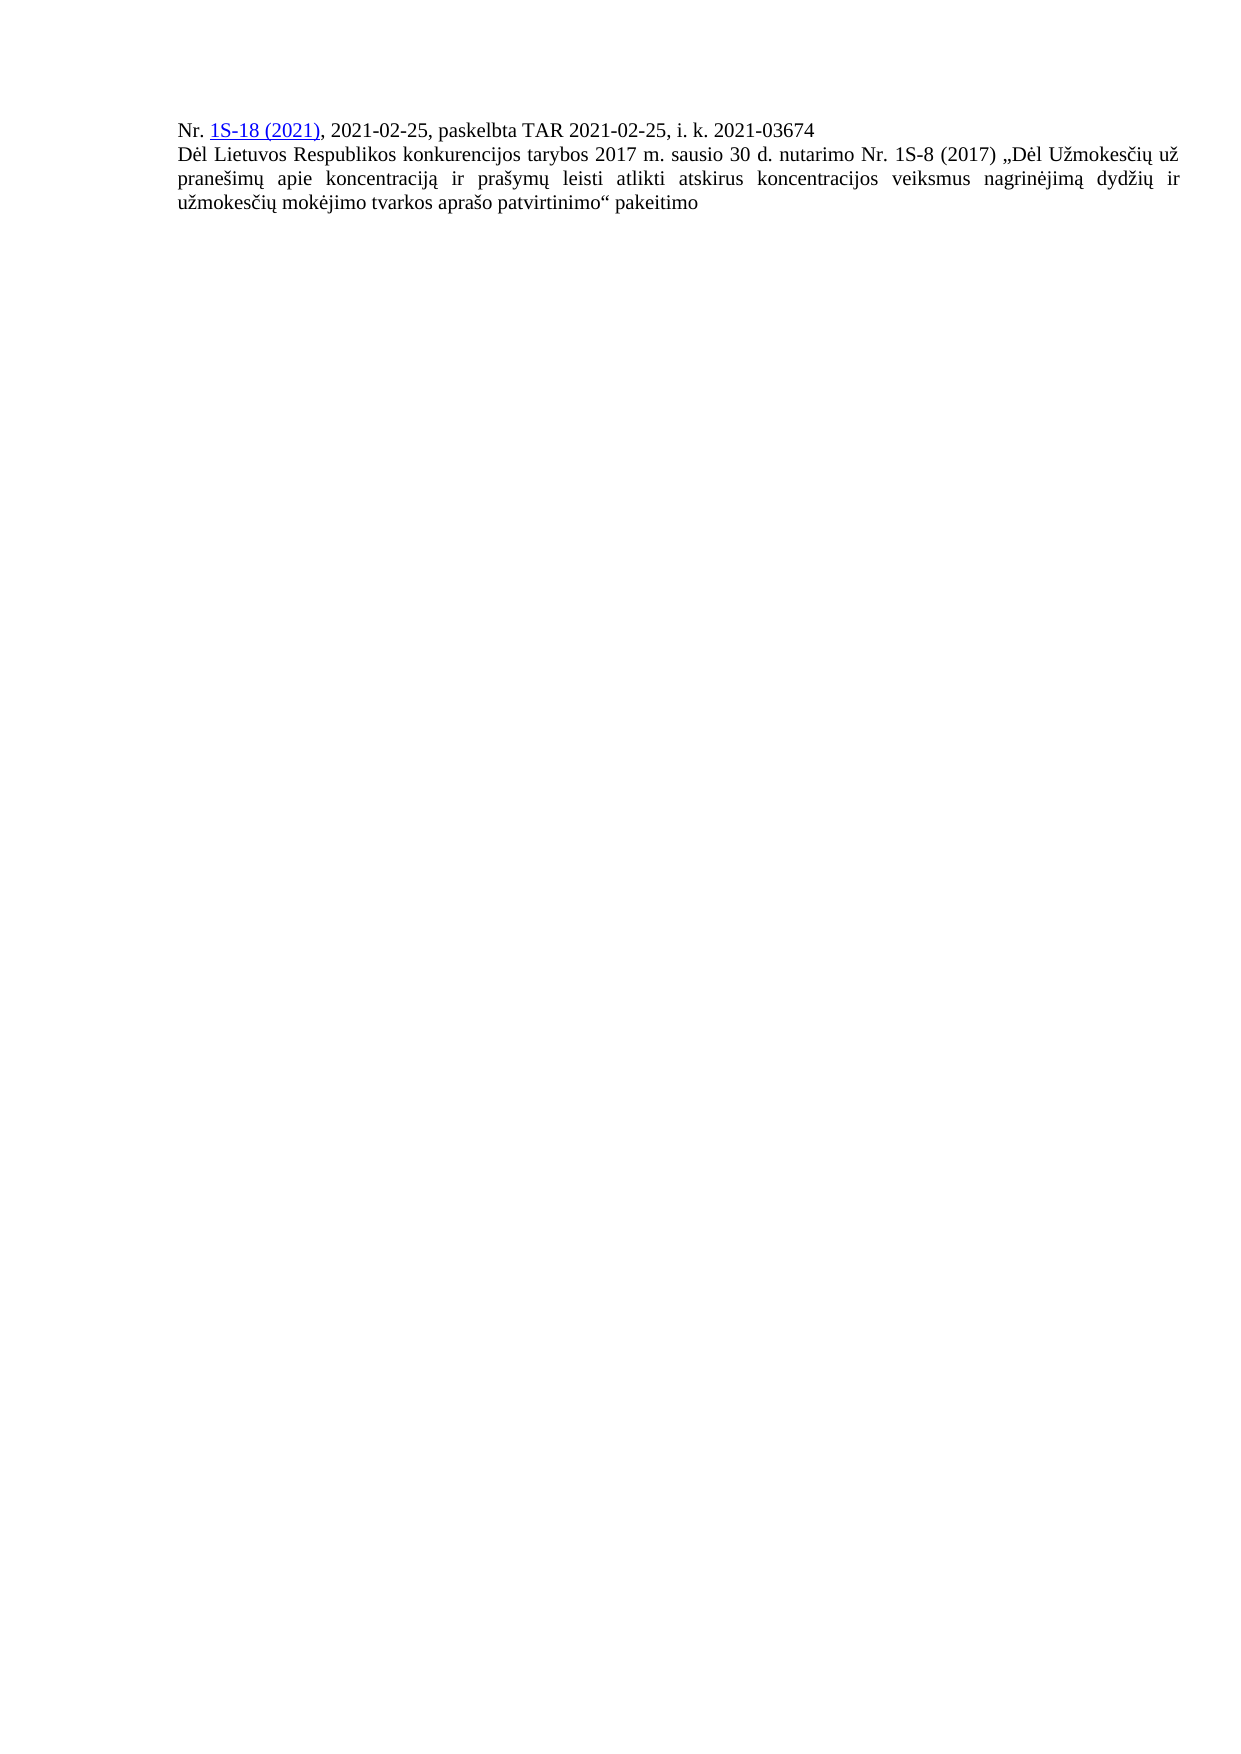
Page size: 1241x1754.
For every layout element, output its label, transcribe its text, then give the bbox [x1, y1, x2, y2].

text Nr. 1S-18 (2021), 2021-02-25, paskelbta TAR 2021-02-25, i. k. 2021-03674 [177, 118, 1181, 142]
text Dėl Lietuvos Respublikos konkurencijos tarybos 2017 m. sausio 30 d. nutarimo Nr. 1S-8 (2017) „Dėl Užmokesčių už pranešimų apie koncentraciją ir prašymų leisti atlikti atskirus koncentracijos veiksmus nagrinėjimą dydžių ir užmokesčių mokėjimo tvarkos aprašo patvirtinimo“ pakeitimo [177, 142, 1181, 214]
